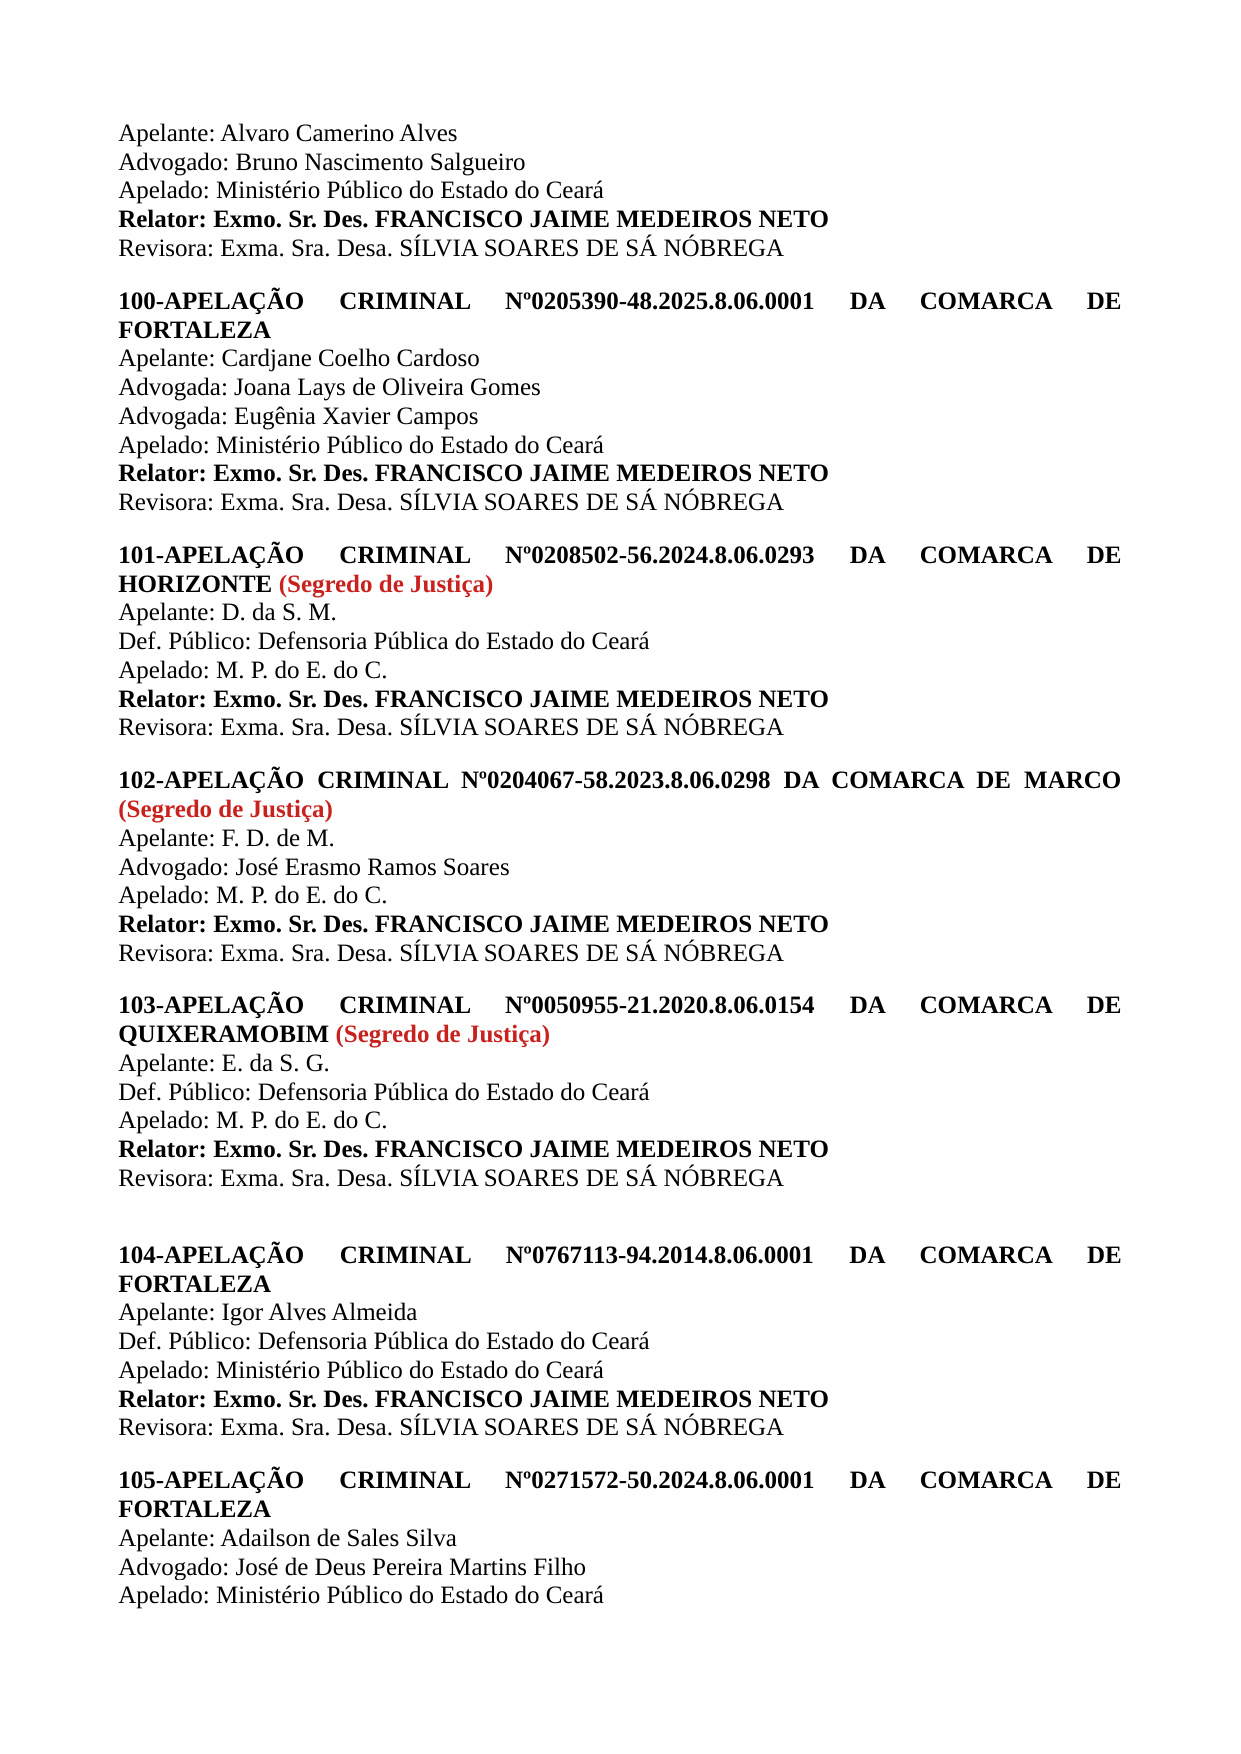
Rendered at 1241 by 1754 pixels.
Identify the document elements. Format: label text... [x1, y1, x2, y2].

text Revisora: Exma. Sra. Desa. SÍLVIA SOARES DE SÁ NÓBREGA [118, 487, 1122, 516]
text Apelante: D. da S. M. [118, 597, 1122, 626]
text Def. Público: Defensoria Pública do Estado do Ceará [118, 1326, 1122, 1355]
text Apelado: Ministério Público do Estado do Ceará [118, 176, 1122, 204]
text Apelado: Ministério Público do Estado do Ceará [118, 430, 1122, 458]
text Relator: Exmo. Sr. Des. FRANCISCO JAIME MEDEIROS NETO [118, 458, 1122, 487]
text Revisora: Exma. Sra. Desa. SÍLVIA SOARES DE SÁ NÓBREGA [118, 938, 1122, 967]
text Apelante: E. da S. G. [118, 1048, 1122, 1077]
text Apelante: Igor Alves Almeida [118, 1297, 1122, 1326]
text Apelado: M. P. do E. do C. [118, 880, 1122, 909]
text Apelado: Ministério Público do Estado do Ceará [118, 1355, 1122, 1384]
text 101-APELAÇÃO CRIMINAL Nº0208502-56.2024.8.06.0293 DA COMARCA DE HORIZONTE (Segredo de Justiça) [118, 540, 1122, 597]
text Relator: Exmo. Sr. Des. FRANCISCO JAIME MEDEIROS NETO [118, 684, 1122, 712]
text Apelado: M. P. do E. do C. [118, 655, 1122, 684]
text Advogado: José de Deus Pereira Martins Filho [118, 1552, 1122, 1580]
text 100-APELAÇÃO CRIMINAL Nº0205390-48.2025.8.06.0001 DA COMARCA DE FORTALEZA [118, 286, 1122, 343]
text 104-APELAÇÃO CRIMINAL Nº0767113-94.2014.8.06.0001 DA COMARCA DE FORTALEZA [118, 1240, 1122, 1297]
text Relator: Exmo. Sr. Des. FRANCISCO JAIME MEDEIROS NETO [118, 1384, 1122, 1412]
text Apelante: F. D. de M. [118, 823, 1122, 852]
text Advogado: José Erasmo Ramos Soares [118, 852, 1122, 880]
text Revisora: Exma. Sra. Desa. SÍLVIA SOARES DE SÁ NÓBREGA [118, 1163, 1122, 1192]
text Apelante: Adailson de Sales Silva [118, 1523, 1122, 1552]
text Revisora: Exma. Sra. Desa. SÍLVIA SOARES DE SÁ NÓBREGA [118, 233, 1122, 262]
text Relator: Exmo. Sr. Des. FRANCISCO JAIME MEDEIROS NETO [118, 204, 1122, 233]
text Advogada: Eugênia Xavier Campos [118, 401, 1122, 430]
text Apelante: Alvaro Camerino Alves [118, 118, 1122, 147]
text Revisora: Exma. Sra. Desa. SÍLVIA SOARES DE SÁ NÓBREGA [118, 712, 1122, 741]
text 102-APELAÇÃO CRIMINAL Nº0204067-58.2023.8.06.0298 DA COMARCA DE MARCO (Segredo de Justiça) [118, 765, 1122, 823]
text Apelante: Cardjane Coelho Cardoso [118, 343, 1122, 372]
text Advogada: Joana Lays de Oliveira Gomes [118, 372, 1122, 401]
text Advogado: Bruno Nascimento Salgueiro [118, 147, 1122, 176]
text Def. Público: Defensoria Pública do Estado do Ceará [118, 626, 1122, 655]
text 103-APELAÇÃO CRIMINAL Nº0050955-21.2020.8.06.0154 DA COMARCA DE QUIXERAMOBIM (Segredo de Justiça) [118, 991, 1122, 1048]
text Relator: Exmo. Sr. Des. FRANCISCO JAIME MEDEIROS NETO [118, 909, 1122, 938]
text Relator: Exmo. Sr. Des. FRANCISCO JAIME MEDEIROS NETO [118, 1134, 1122, 1163]
text Revisora: Exma. Sra. Desa. SÍLVIA SOARES DE SÁ NÓBREGA [118, 1412, 1122, 1441]
text Def. Público: Defensoria Pública do Estado do Ceará [118, 1077, 1122, 1106]
text Apelado: M. P. do E. do C. [118, 1106, 1122, 1134]
text Apelado: Ministério Público do Estado do Ceará [118, 1580, 1122, 1609]
text 105-APELAÇÃO CRIMINAL Nº0271572-50.2024.8.06.0001 DA COMARCA DE FORTALEZA [118, 1465, 1122, 1523]
